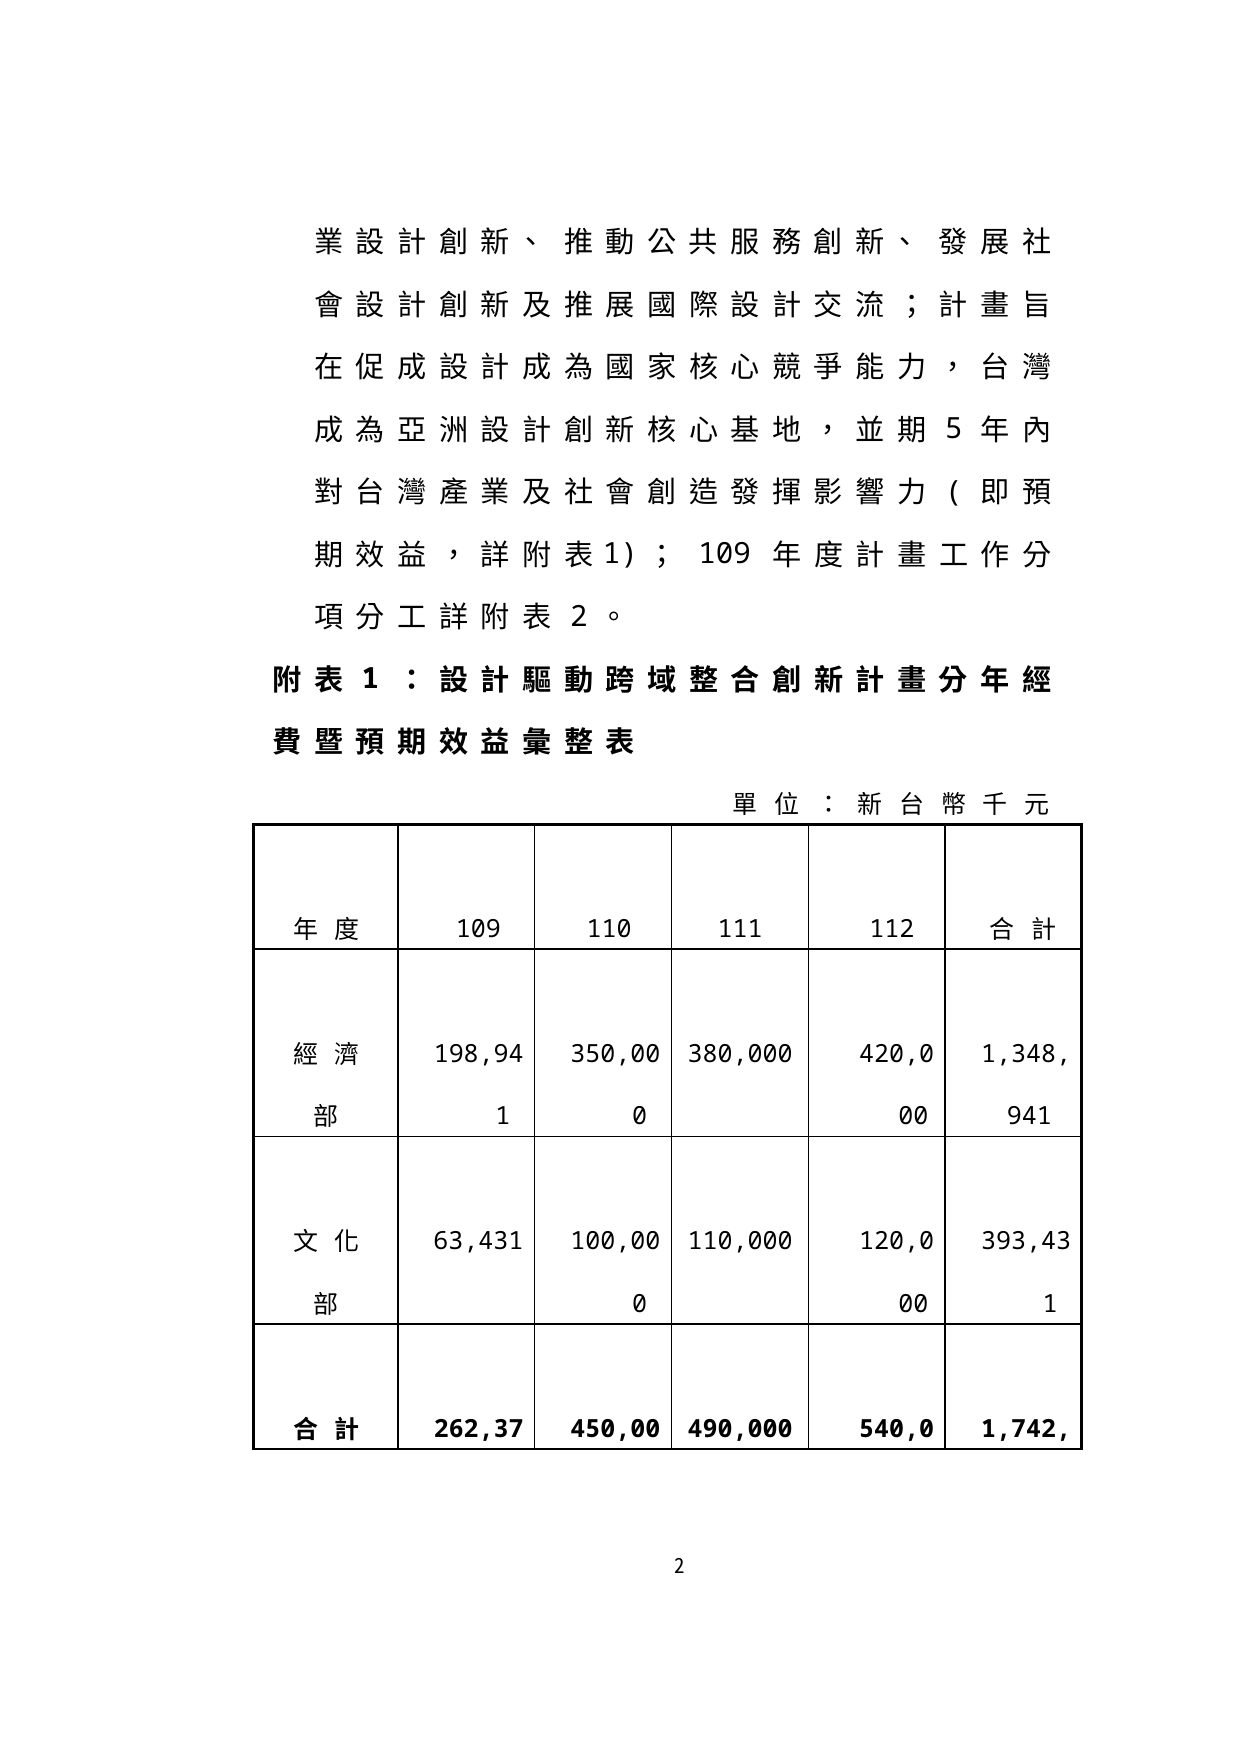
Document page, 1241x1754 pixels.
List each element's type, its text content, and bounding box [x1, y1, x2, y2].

table_cell 經濟部 [255, 950, 397, 1136]
table_header 112 [809, 826, 944, 948]
table_cell 420,000 [809, 950, 944, 1136]
text 業設計創新、推動公共服務創新、發展社會設計創新及推展國際設計交流；計畫旨在促成設計成為國家核心競爭能力，台灣成為亞洲設計創新核心基地，並期5年內對台灣產業及社會創造發揮影響力(即預期效益，詳附表1)；109年度計畫工作分項分工詳附表2。 [271, 198, 1058, 636]
table_cell 120,000 [809, 1137, 944, 1323]
table_cell 450,00 [535, 1325, 671, 1448]
table_cell 540,0 [809, 1325, 944, 1448]
table_header 年度 [255, 826, 397, 948]
table_cell 350,000 [535, 950, 671, 1136]
table_cell 合計 [255, 1325, 397, 1448]
table_cell 198,941 [399, 950, 534, 1136]
text 附表1：設計驅動跨域整合創新計畫分年經費暨預期效益彙整表 [242, 636, 1058, 761]
table_cell 100,000 [535, 1137, 671, 1323]
table_cell 1,348,941 [946, 950, 1080, 1136]
table_header 111 [672, 826, 808, 948]
table_header 合計 [946, 826, 1080, 948]
text 單位：新台幣千元 [242, 761, 1058, 823]
table_cell 110,000 [672, 1137, 808, 1323]
table_cell 380,000 [672, 950, 808, 1136]
table_cell 文化部 [255, 1137, 397, 1323]
table_header 109 [399, 826, 534, 948]
table_header 110 [535, 826, 671, 948]
table_cell 262,37 [399, 1325, 534, 1448]
table_cell 393,431 [946, 1137, 1080, 1323]
table_cell 490,000 [672, 1325, 808, 1448]
table_cell 63,431 [399, 1137, 534, 1323]
table_cell 1,742, [946, 1325, 1080, 1448]
